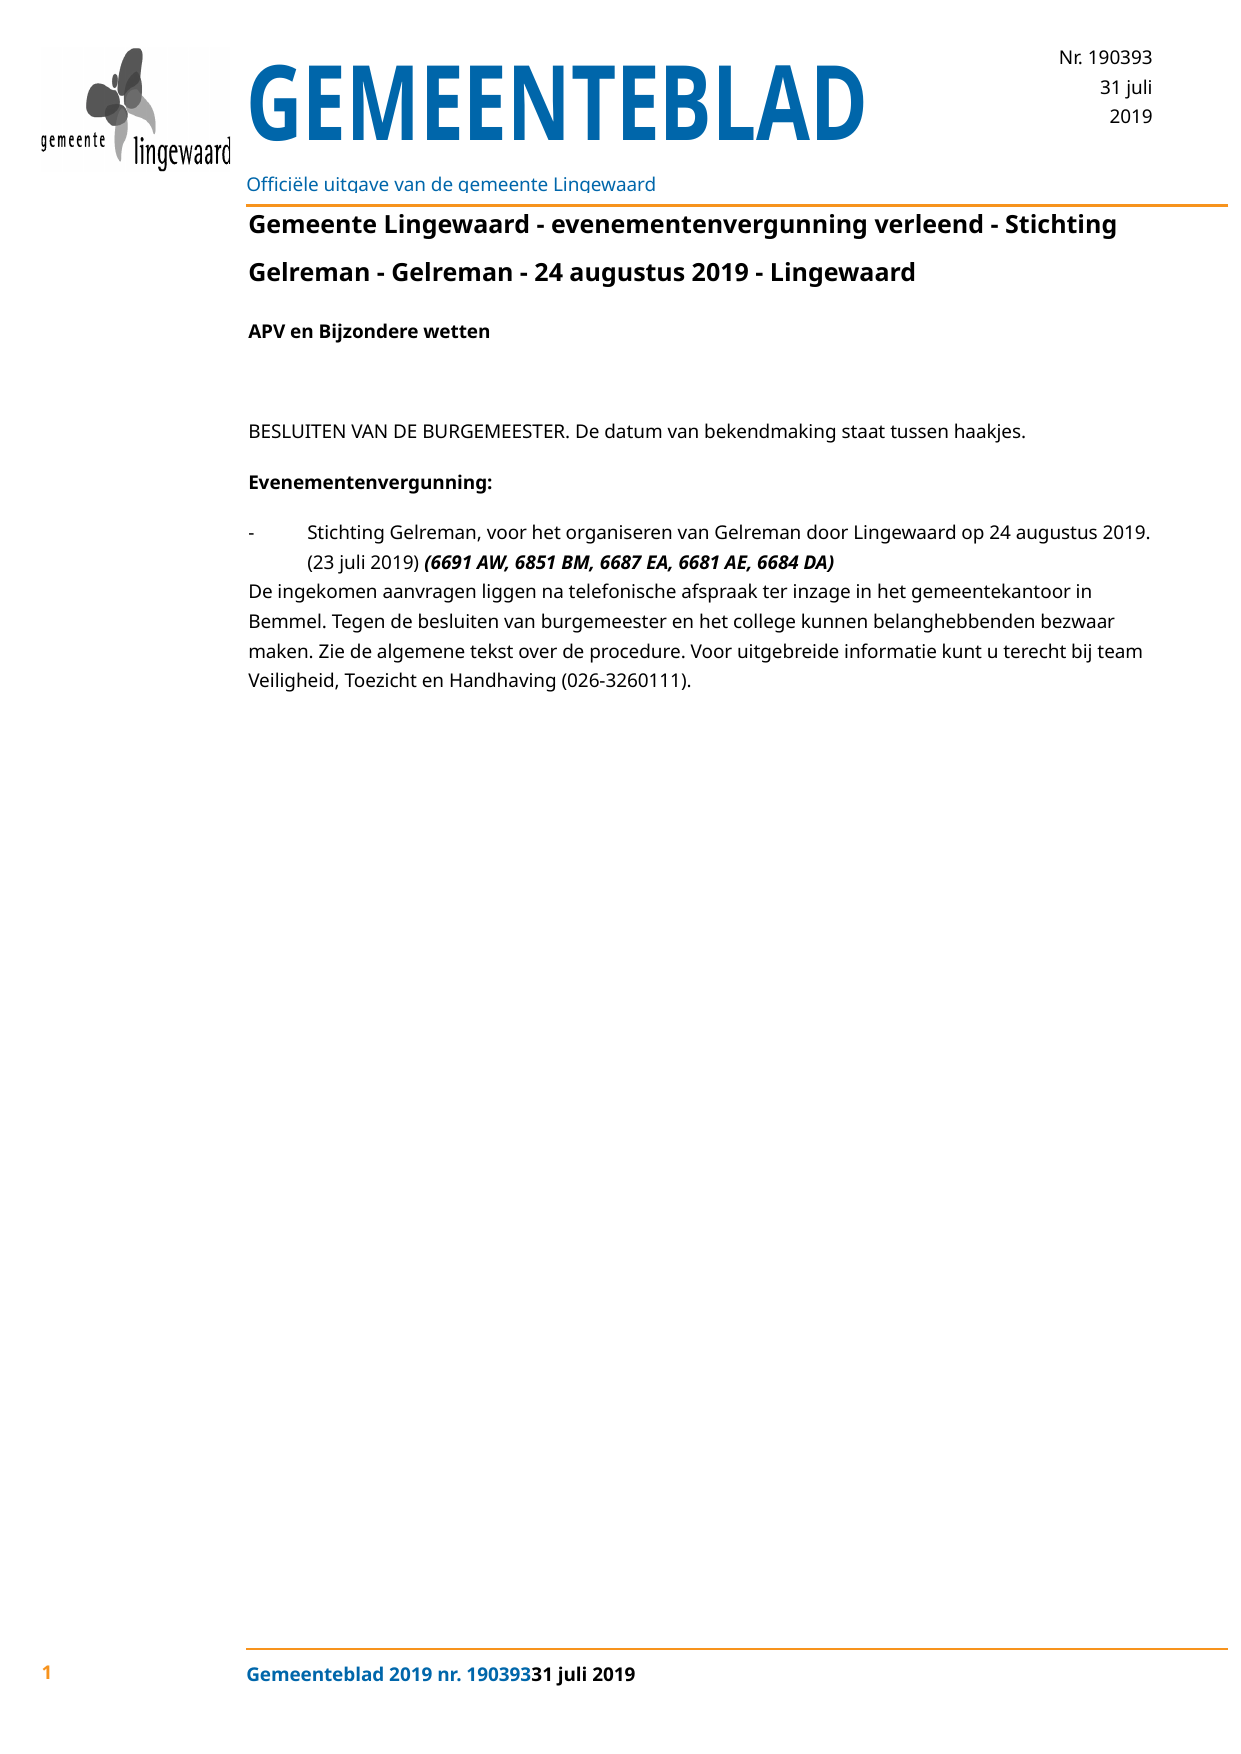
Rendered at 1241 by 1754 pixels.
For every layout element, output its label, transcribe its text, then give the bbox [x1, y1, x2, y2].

text BESLUITEN VAN DE BURGEMEESTER. De datum van bekendmaking staat tussen haakjes. [248, 419, 1152, 444]
picture [41, 47, 231, 172]
text APV en Bijzondere wetten [248, 318, 1152, 344]
text De ingekomen aanvragen liggen na telefonische afspraak ter inzage in het gemeentekantoor in Bemmel. Tegen de besluiten van burgemeester en het college kunnen belanghebbenden bezwaar maken. Zie de algemene tekst over de procedure. Voor uitgebreide informatie kunt u terecht bij team Veiligheid, Toezicht en Handhaving (026-3260111). [248, 579, 1152, 693]
text Gemeente Lingewaard - evenementenvergunning verleend - Stichting Gelreman - Gelreman - 24 augustus 2019 - Lingewaard [248, 207, 1152, 288]
text Evenementenvergunning: [248, 469, 1152, 495]
list Stichting Gelreman, voor het organiseren van Gelreman door Lingewaard op 24 augustus 2019. (23 juli 2019) (6691 AW, 6851 BM, 6687 EA, 6681 AE, 6684 DA) [248, 519, 1152, 575]
